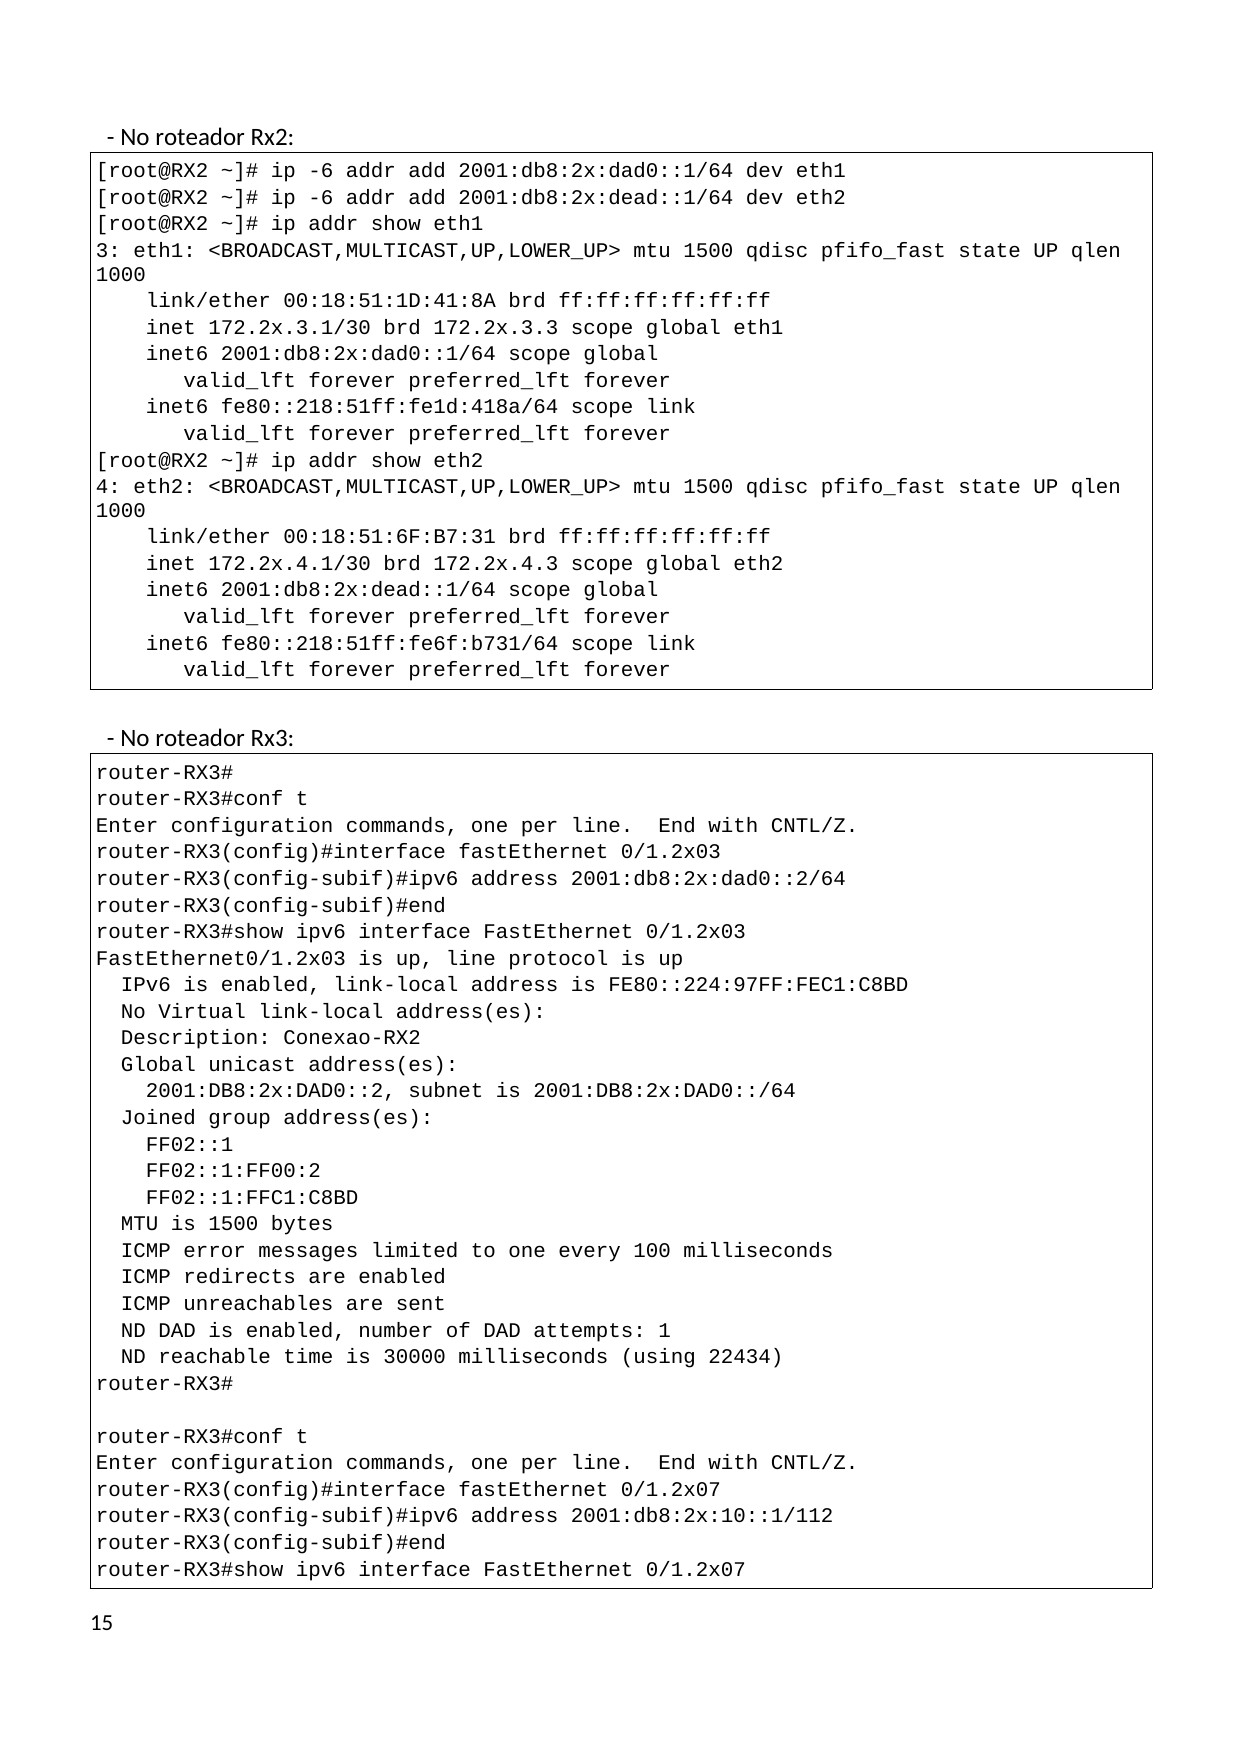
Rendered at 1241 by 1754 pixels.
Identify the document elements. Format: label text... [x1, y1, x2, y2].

text - No roteador Rx2: [90, 121, 1150, 152]
table_header [root@RX2 ~]# ip -6 addr add 2001:db8:2x:dad0::1/64 dev eth1 [root@RX2 ~]# ip -6 addr add 2001:db8:2x:dead::1/64 dev eth2 [root@RX2 ~]# ip addr show eth1 3: eth1: <BROADCAST,MULTICAST,UP,LOWER_UP> mtu 1500 qdisc pfifo_fast state UP qlen 1000 link/ether 00:18:51:1D:41:8A brd ff:ff:ff:ff:ff:ff inet 172.2x.3.1/30 brd 172.2x.3.3 scope global eth1 inet6 2001:db8:2x:dad0::1/64 scope global valid_lft forever preferred_lft forever inet6 fe80::218:51ff:fe1d:418a/64 scope link valid_lft forever preferred_lft forever [root@RX2 ~]# ip addr show eth2 4: eth2: <BROADCAST,MULTICAST,UP,LOWER_UP> mtu 1500 qdisc pfifo_fast state UP qlen 1000 link/ether 00:18:51:6F:B7:31 brd ff:ff:ff:ff:ff:ff inet 172.2x.4.1/30 brd 172.2x.4.3 scope global eth2 inet6 2001:db8:2x:dead::1/64 scope global valid_lft forever preferred_lft forever inet6 fe80::218:51ff:fe6f:b731/64 scope link valid_lft forever preferred_lft forever [91, 153, 1152, 688]
table_header router-RX3# router-RX3#conf t Enter configuration commands, one per line. End with CNTL/Z. router-RX3(config)#interface fastEthernet 0/1.2x03 router-RX3(config-subif)#ipv6 address 2001:db8:2x:dad0::2/64 router-RX3(config-subif)#end router-RX3#show ipv6 interface FastEthernet 0/1.2x03 FastEthernet0/1.2x03 is up, line protocol is up IPv6 is enabled, link-local address is FE80::224:97FF:FEC1:C8BD No Virtual link-local address(es): Description: Conexao-RX2 Global unicast address(es): 2001:DB8:2x:DAD0::2, subnet is 2001:DB8:2x:DAD0::/64 Joined group address(es): FF02::1 FF02::1:FF00:2 FF02::1:FFC1:C8BD MTU is 1500 bytes ICMP error messages limited to one every 100 milliseconds ICMP redirects are enabled ICMP unreachables are sent ND DAD is enabled, number of DAD attempts: 1 ND reachable time is 30000 milliseconds (using 22434) router-RX3# router-RX3#conf t Enter configuration commands, one per line. End with CNTL/Z. router-RX3(config)#interface fastEthernet 0/1.2x07 router-RX3(config-subif)#ipv6 address 2001:db8:2x:10::1/112 router-RX3(config-subif)#end router-RX3#show ipv6 interface FastEthernet 0/1.2x07 [91, 754, 1152, 1588]
text - No roteador Rx3: [90, 722, 1150, 753]
